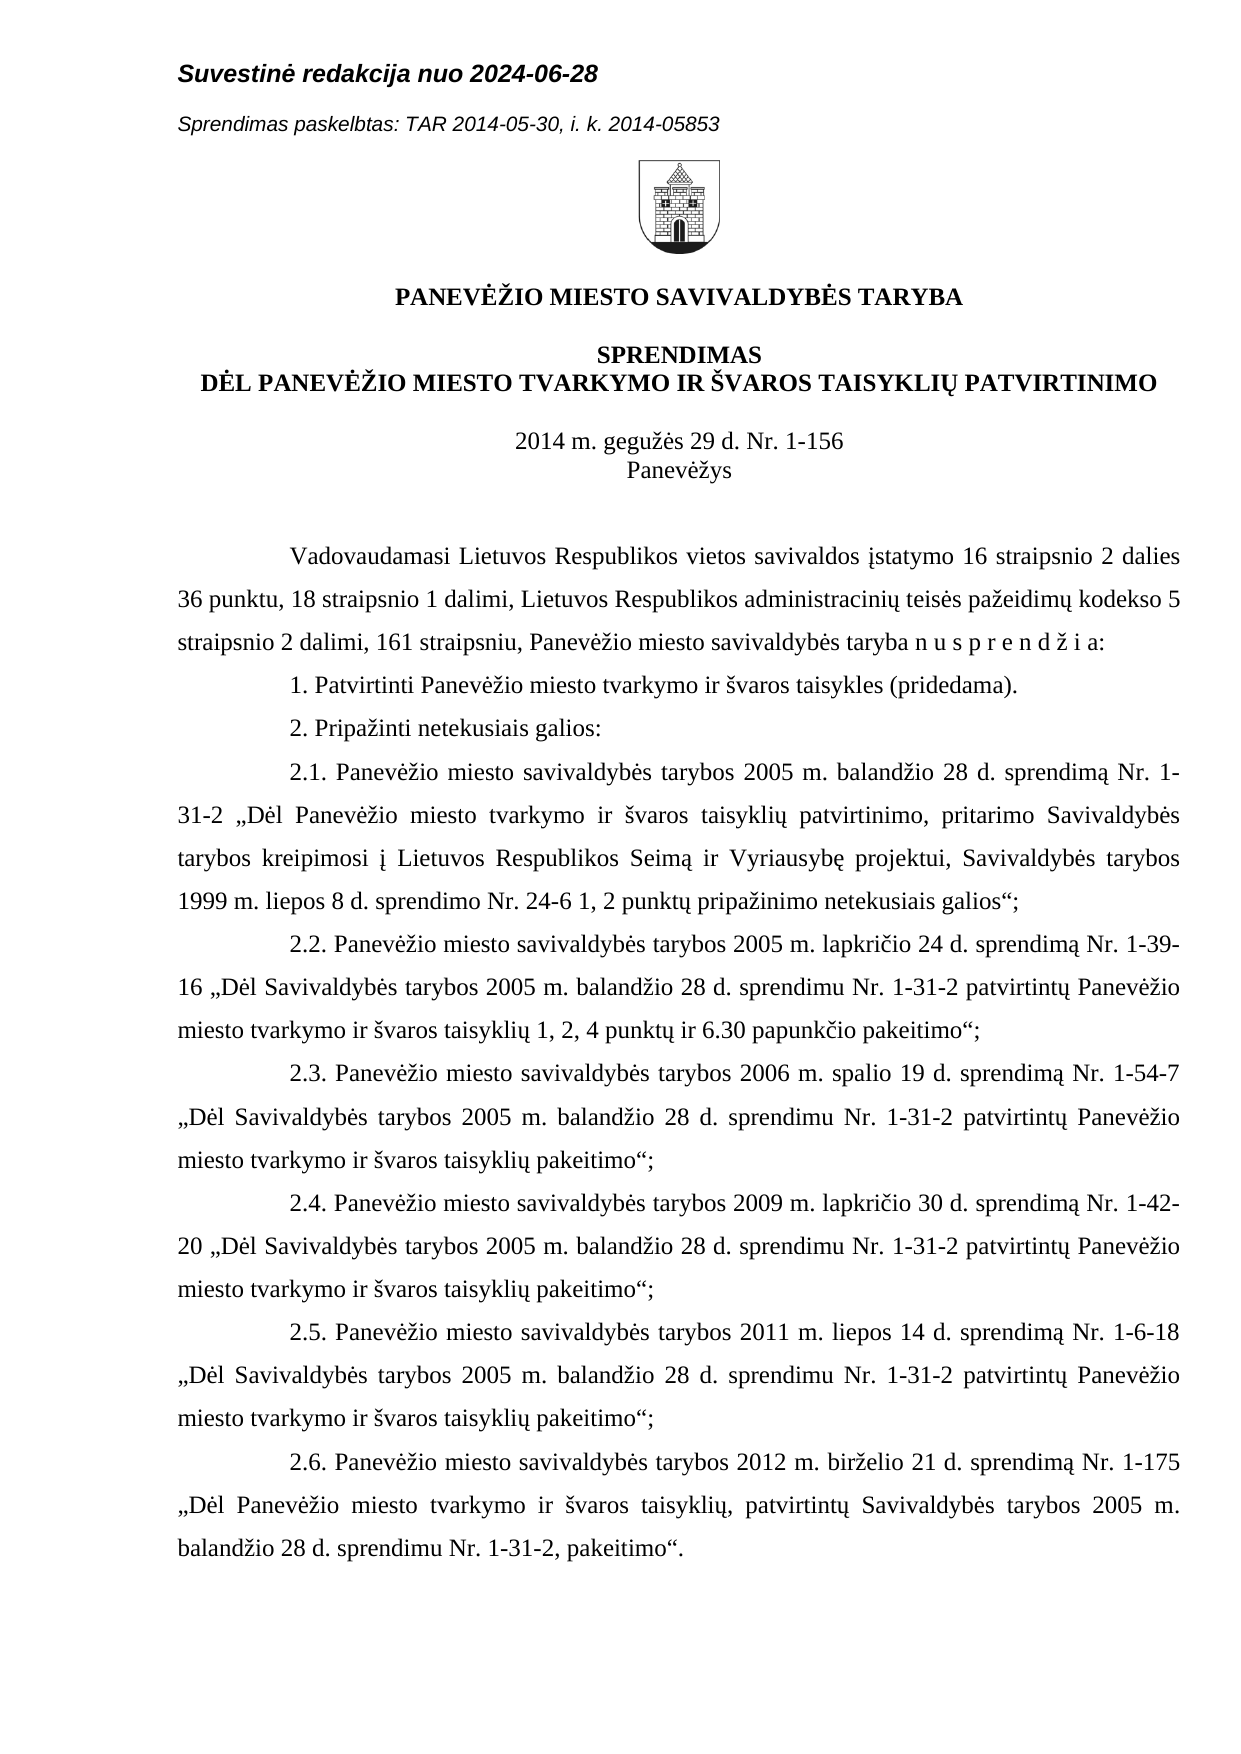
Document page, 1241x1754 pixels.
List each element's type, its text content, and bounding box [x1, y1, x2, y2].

text Suvestinė redakcija nuo 2024-06-28 [177, 59, 1181, 88]
text Sprendimas paskelbtas: TAR 2014-05-30, i. k. 2014-05853 [177, 112, 1181, 136]
text 2. Pripažinti netekusiais galios: [177, 713, 1181, 742]
text 2.5. Panevėžio miesto savivaldybės tarybos 2011 m. liepos 14 d. sprendimą Nr. 1-6-18 „Dėl Savivaldybės tarybos 2005 m. balandžio 28 d. sprendimu Nr. 1-31-2 patvirtintų Panevėžio miesto tvarkymo ir švaros taisyklių pakeitimo“; [177, 1317, 1181, 1432]
text 2.4. Panevėžio miesto savivaldybės tarybos 2009 m. lapkričio 30 d. sprendimą Nr. 1-42-20 „Dėl Savivaldybės tarybos 2005 m. balandžio 28 d. sprendimu Nr. 1-31-2 patvirtintų Panevėžio miesto tvarkymo ir švaros taisyklių pakeitimo“; [177, 1188, 1181, 1303]
text 2.2. Panevėžio miesto savivaldybės tarybos 2005 m. lapkričio 24 d. sprendimą Nr. 1-39-16 „Dėl Savivaldybės tarybos 2005 m. balandžio 28 d. sprendimu Nr. 1-31-2 patvirtintų Panevėžio miesto tvarkymo ir švaros taisyklių 1, 2, 4 punktų ir 6.30 papunkčio pakeitimo“; [177, 929, 1181, 1044]
text SPRENDIMAS [177, 340, 1181, 368]
text Vadovaudamasi Lietuvos Respublikos vietos savivaldos įstatymo 16 straipsnio 2 dalies 36 punktu, 18 straipsnio 1 dalimi, Lietuvos Respublikos administracinių teisės pažeidimų kodekso 5 straipsnio 2 dalimi, 161 straipsniu, Panevėžio miesto savivaldybės taryba n u s p r e n d ž i a: [177, 541, 1181, 656]
text PANEVĖŽIO MIESTO SAVIVALDYBĖS TARYBA [177, 282, 1181, 311]
text 2.3. Panevėžio miesto savivaldybės tarybos 2006 m. spalio 19 d. sprendimą Nr. 1-54-7 „Dėl Savivaldybės tarybos 2005 m. balandžio 28 d. sprendimu Nr. 1-31-2 patvirtintų Panevėžio miesto tvarkymo ir švaros taisyklių pakeitimo“; [177, 1058, 1181, 1173]
text 1. Patvirtinti Panevėžio miesto tvarkymo ir švaros taisykles (pridedama). [177, 670, 1181, 699]
text Panevėžys [177, 455, 1181, 483]
text 2014 m. gegužės 29 d. Nr. 1-156 [177, 426, 1181, 455]
text DĖL PANEVĖŽIO MIESTO TVARKYMO IR ŠVAROS TAISYKLIŲ PATVIRTINIMO [177, 368, 1181, 397]
text 2.1. Panevėžio miesto savivaldybės tarybos 2005 m. balandžio 28 d. sprendimą Nr. 1-31-2 „Dėl Panevėžio miesto tvarkymo ir švaros taisyklių patvirtinimo, pritarimo Savivaldybės tarybos kreipimosi į Lietuvos Respublikos Seimą ir Vyriausybę projektui, Savivaldybės tarybos 1999 m. liepos 8 d. sprendimo Nr. 24-6 1, 2 punktų pripažinimo netekusiais galios“; [177, 757, 1181, 915]
text 2.6. Panevėžio miesto savivaldybės tarybos 2012 m. birželio 21 d. sprendimą Nr. 1-175 „Dėl Panevėžio miesto tvarkymo ir švaros taisyklių, patvirtintų Savivaldybės tarybos 2005 m. balandžio 28 d. sprendimu Nr. 1-31-2, pakeitimo“. [177, 1447, 1181, 1562]
